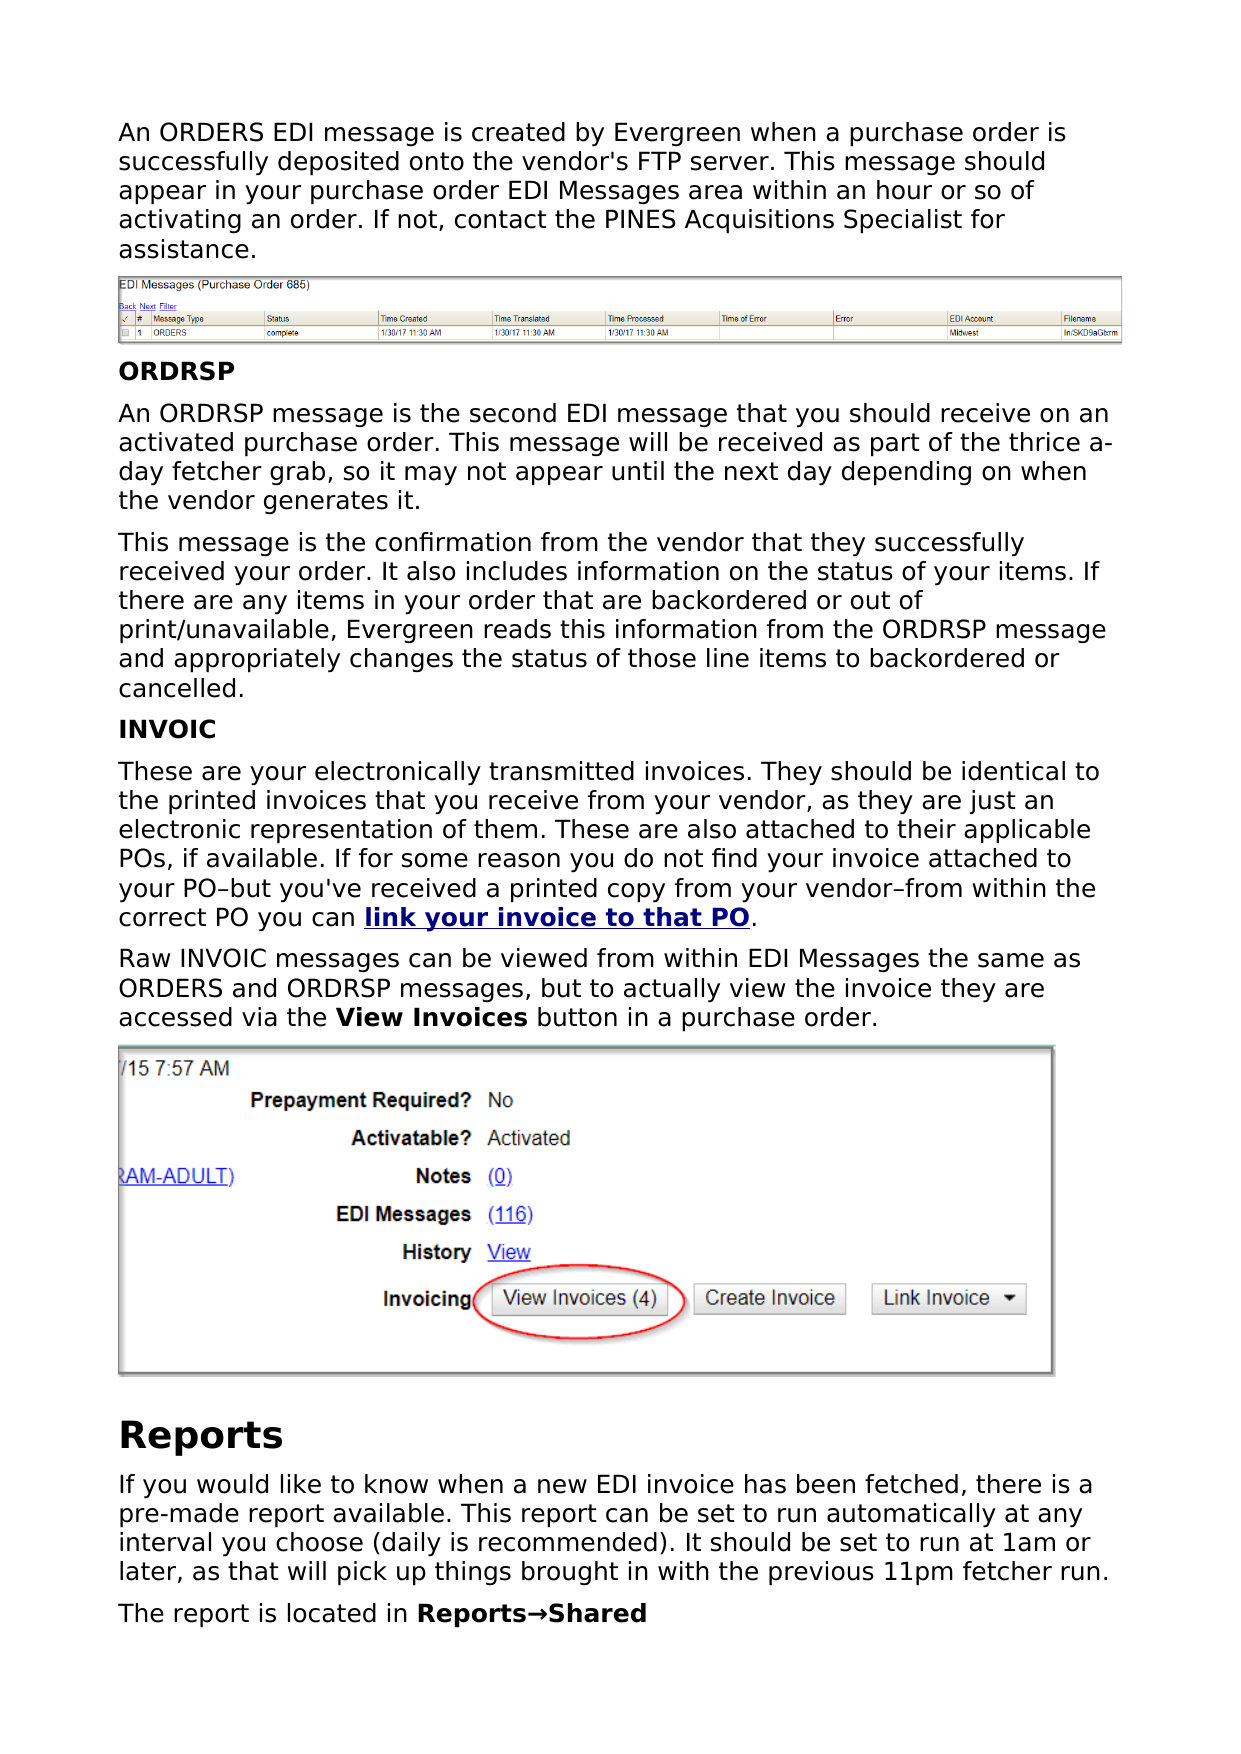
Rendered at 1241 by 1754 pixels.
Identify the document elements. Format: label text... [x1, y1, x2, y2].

text This message is the confirmation from the vendor that they successfully received your order. It also includes information on the status of your items. If there are any items in your order that are backordered or out of print/unavailable, Evergreen reads this information from the ORDRSP message and appropriately changes the status of those line items to backordered or cancelled. [118, 528, 1122, 703]
picture [118, 1044, 1056, 1377]
text These are your electronically transmitted invoices. They should be identical to the printed invoices that you receive from your vendor, as they are just an electronic representation of them. These are also attached to their applicable POs, if available. If for some reason you do not find your invoice attached to your PO–but you've received a printed copy from your vendor–from within the correct PO you can link your invoice to that PO. [118, 757, 1122, 932]
text The report is located in Reports→Shared [118, 1599, 1122, 1628]
text An ORDRSP message is the second EDI message that you should receive on an activated purchase order. This message will be received as part of the thrice a-day fetcher grab, so it may not appear until the next day depending on when the vendor generates it. [118, 399, 1122, 515]
text Raw INVOIC messages can be viewed from within EDI Messages the same as ORDERS and ORDRSP messages, but to actually view the invoice they are accessed via the View Invoices button in a purchase order. [118, 944, 1122, 1032]
text ORDRSP [118, 357, 1122, 386]
picture [118, 276, 1123, 345]
text An ORDERS EDI message is created by Evergreen when a purchase order is successfully deposited onto the vendor's FTP server. This message should appear in your purchase order EDI Messages area within an hour or so of activating an order. If not, contact the PINES Acquisitions Specialist for assistance. [118, 118, 1122, 264]
subtitle Reports [118, 1414, 1122, 1458]
text If you would like to know when a new EDI invoice has been fetched, there is a pre-made report available. This report can be set to run automatically at any interval you choose (daily is recommended). It should be set to run at 1am or later, as that will pick up things brought in with the previous 11pm fetcher run. [118, 1470, 1122, 1587]
text INVOIC [118, 715, 1122, 744]
